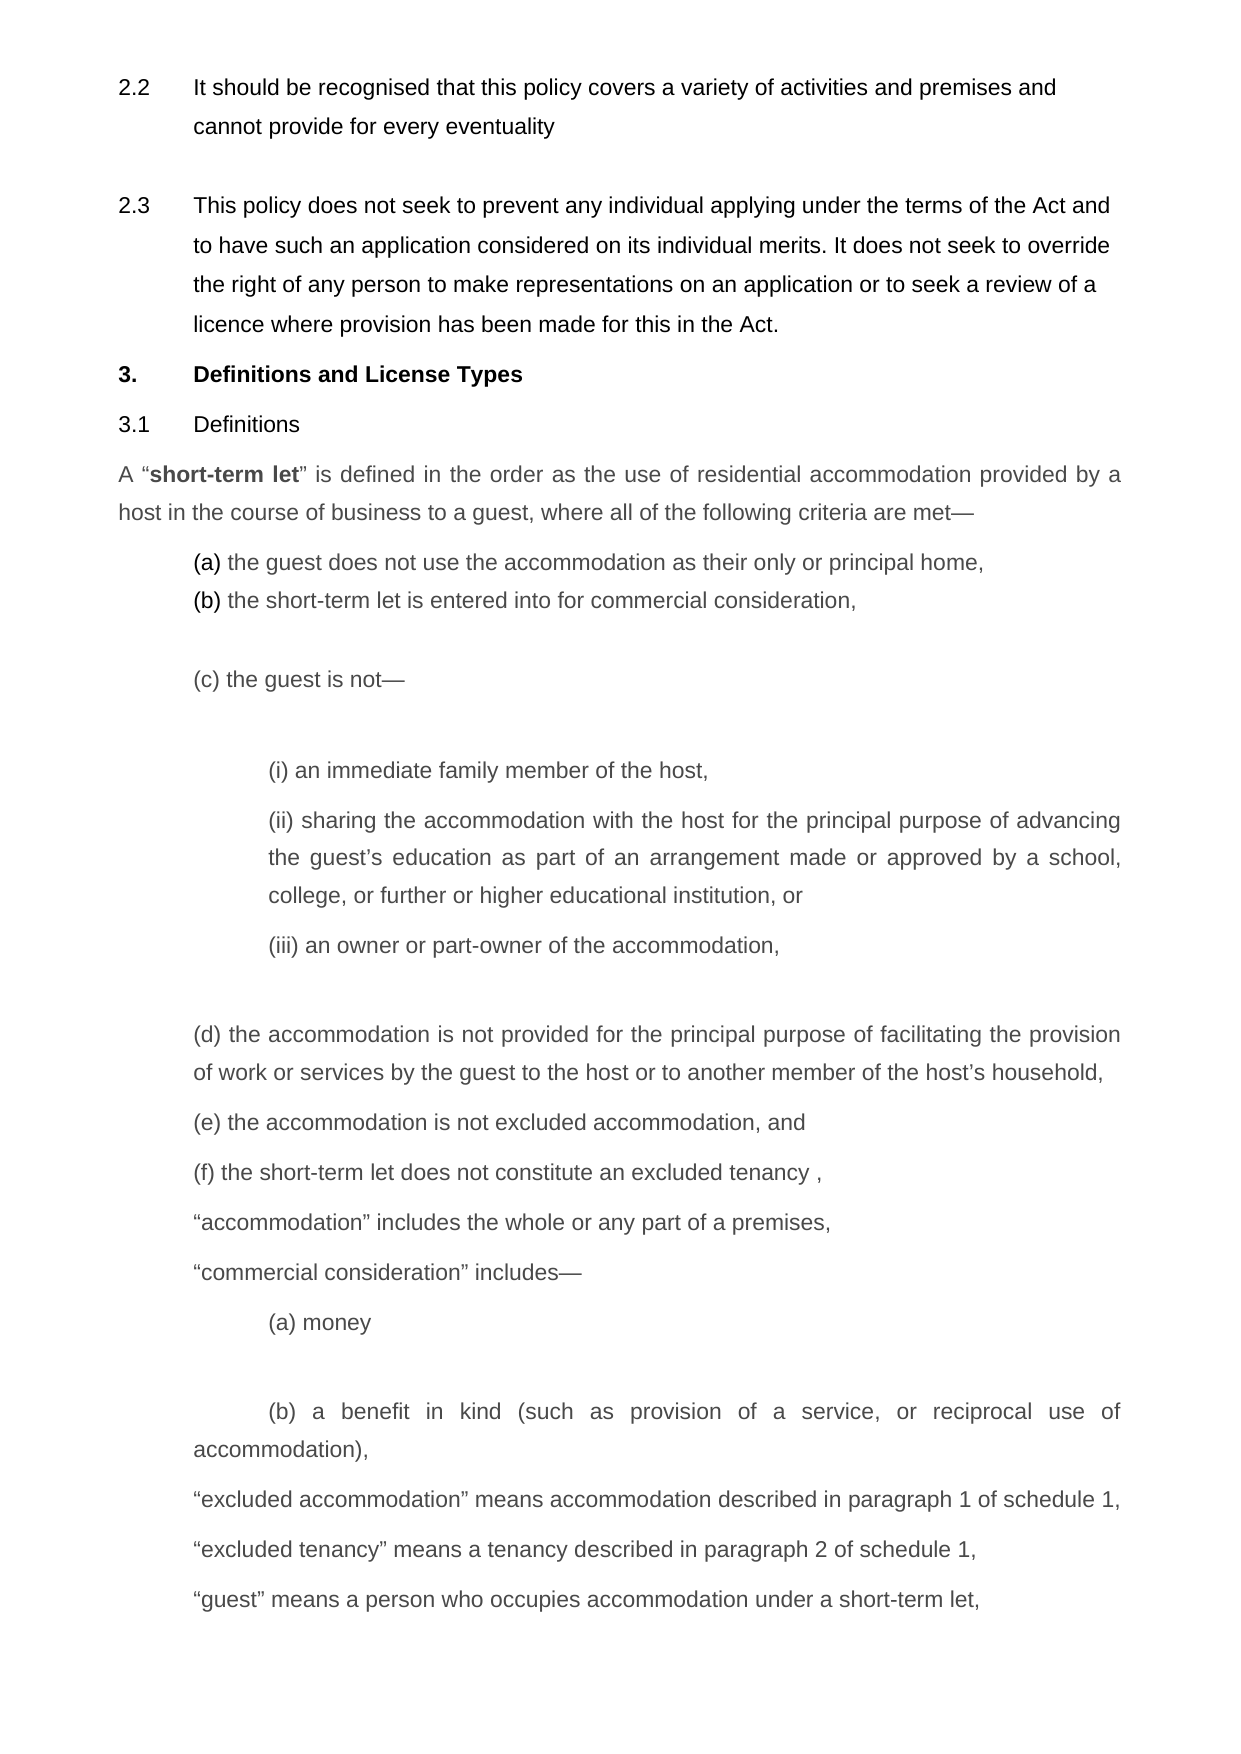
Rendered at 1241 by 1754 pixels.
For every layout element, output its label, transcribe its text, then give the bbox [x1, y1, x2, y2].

list (iii) an owner or part-owner of the accommodation, [193, 920, 1122, 958]
text 2.2 It should be recognised that this policy covers a variety of activities and premises and cannot provide for every eventuality [118, 74, 1122, 140]
list (d) the accommodation is not provided for the principal purpose of facilitating the provision of work or services by the guest to the host or to another member of the host’s household, [193, 1010, 1122, 1085]
text (b) the short-term let is entered into for commercial consideration, [118, 587, 1122, 614]
list “accommodation” includes the whole or any part of a premises, [118, 1197, 1122, 1235]
list “excluded accommodation” means accommodation described in paragraph 1 of schedule 1, [118, 1474, 1122, 1512]
list (ii) sharing the accommodation with the host for the principal purpose of advancing the guest’s education as part of an arrangement made or approved by a school, college, or further or higher educational institution, or [268, 795, 1122, 908]
list (f) the short-term let does not constitute an excluded tenancy , [118, 1147, 1122, 1185]
text (c) the guest is not— [118, 666, 1122, 693]
list (e) the accommodation is not excluded accommodation, and [118, 1097, 1122, 1135]
list “guest” means a person who occupies accommodation under a short-term let, [118, 1574, 1122, 1612]
list (i) an immediate family member of the host, [193, 745, 1122, 783]
subtitle 3. Definitions and License Types [118, 361, 1122, 387]
list A “short-term let” is defined in the order as the use of residential accommodation provided by a host in the course of business to a guest, where all of the following criteria are met— [118, 450, 1122, 525]
list (b) a benefit in kind (such as provision of a service, or reciprocal use of accommodation), [193, 1387, 1122, 1462]
list “commercial consideration” includes— [118, 1247, 1122, 1285]
list (a) the guest does not use the accommodation as their only or principal home, [118, 537, 1122, 575]
text 3.1 Definitions [118, 411, 1122, 437]
list (a) money [193, 1297, 1122, 1335]
list “excluded tenancy” means a tenancy described in paragraph 2 of schedule 1, [118, 1524, 1122, 1562]
text 2.3 This policy does not seek to prevent any individual applying under the terms of the Act and to have such an application considered on its individual merits. It does not seek to override the right of any person to make representations on an application or to seek a review of a licence where provision has been made for this in the Act. [118, 192, 1122, 337]
